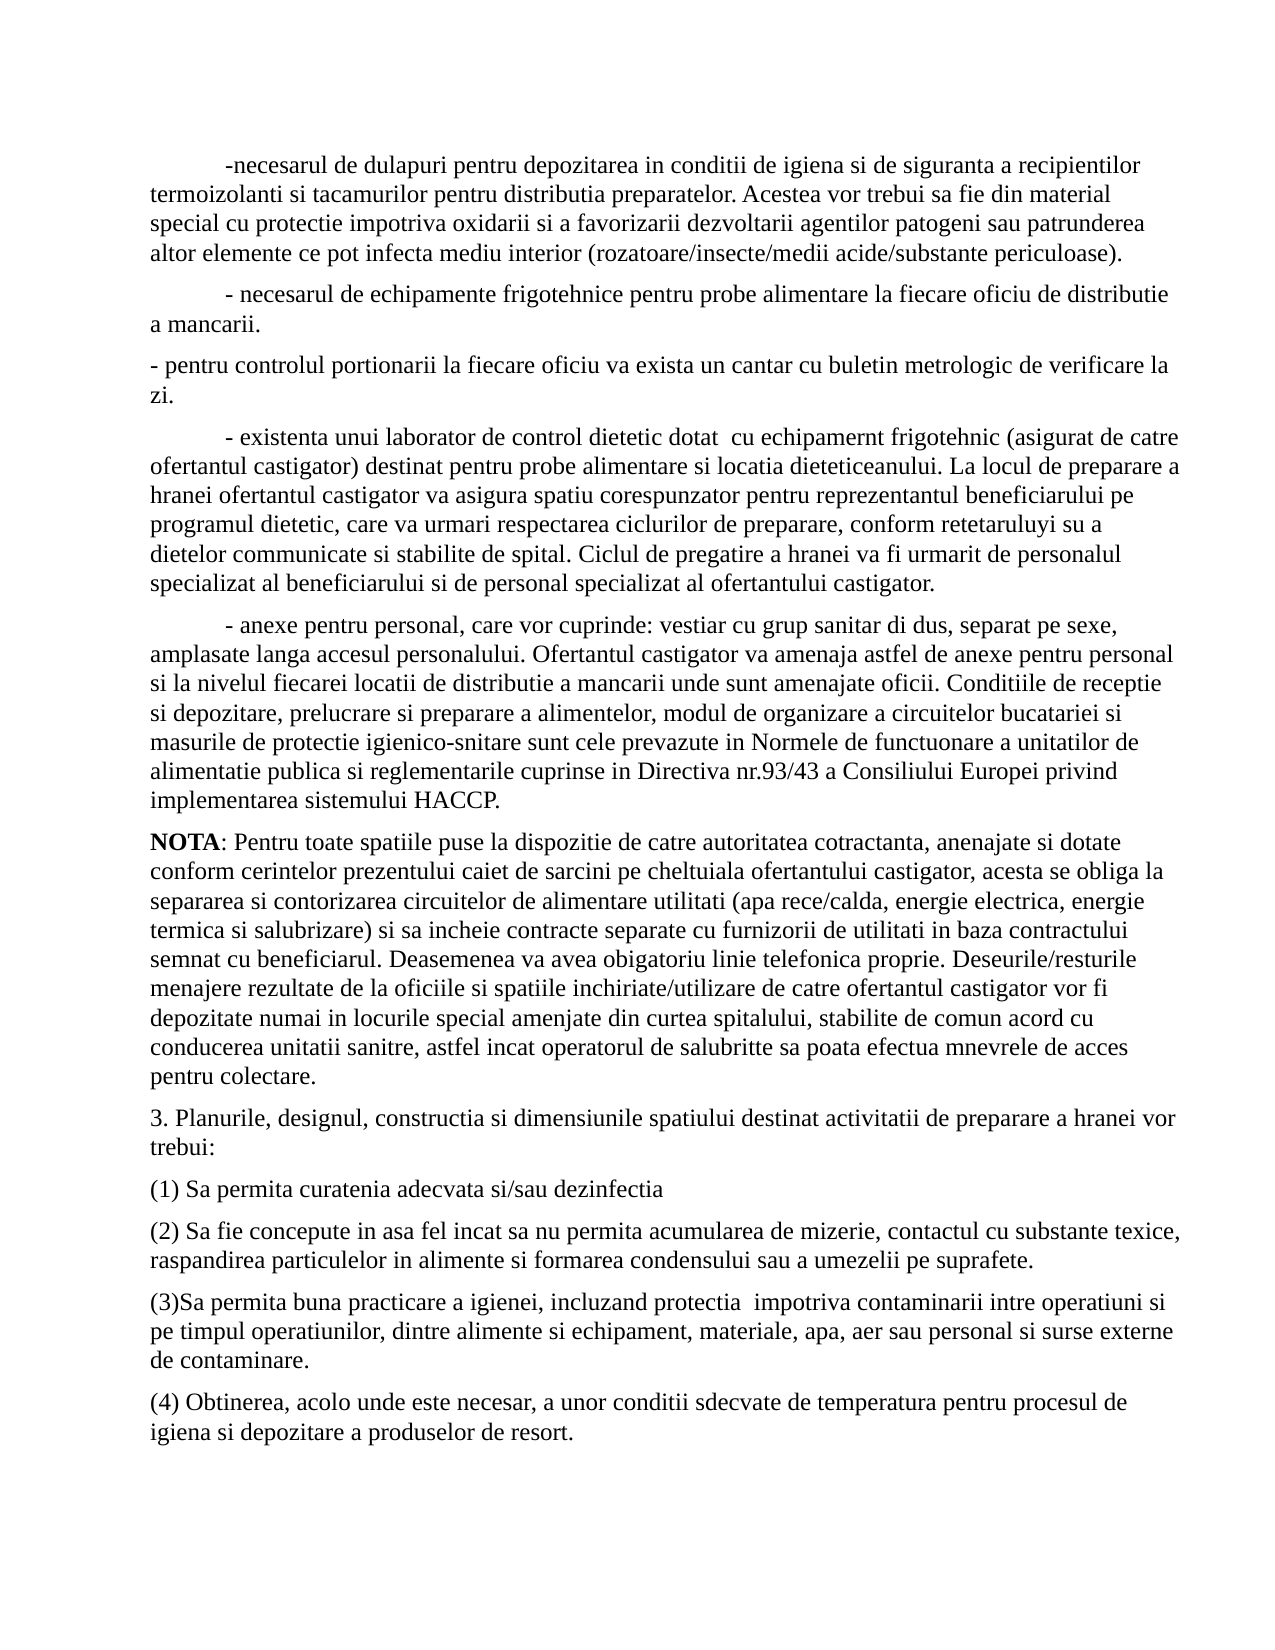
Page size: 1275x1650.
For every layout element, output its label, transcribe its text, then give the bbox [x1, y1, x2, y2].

text -necesarul de dulapuri pentru depozitarea in conditii de igiena si de siguranta a recipientilor termoizolanti si tacamurilor pentru distributia preparatelor. Acestea vor trebui sa fie din material special cu protectie impotriva oxidarii si a favorizarii dezvoltarii agentilor patogeni sau patrunderea altor elemente ce pot infecta mediu interior (rozatoare/insecte/medii acide/substante periculoase). [150, 150, 1181, 267]
text NOTA: Pentru toate spatiile puse la dispozitie de catre autoritatea cotractanta, anenajate si dotate conform cerintelor prezentului caiet de sarcini pe cheltuiala ofertantului castigator, acesta se obliga la separarea si contorizarea circuitelor de alimentare utilitati (apa rece/calda, energie electrica, energie termica si salubrizare) si sa incheie contracte separate cu furnizorii de utilitati in baza contractului semnat cu beneficiarul. Deasemenea va avea obigatoriu linie telefonica proprie. Deseurile/resturile menajere rezultate de la oficiile si spatiile inchiriate/utilizare de catre ofertantul castigator vor fi depozitate numai in locurile special amenjate din curtea spitalului, stabilite de comun acord cu conducerea unitatii sanitre, astfel incat operatorul de salubritte sa poata efectua mnevrele de acces pentru colectare. [150, 827, 1181, 1090]
text - anexe pentru personal, care vor cuprinde: vestiar cu grup sanitar di dus, separat pe sexe, amplasate langa accesul personalului. Ofertantul castigator va amenaja astfel de anexe pentru personal si la nivelul fiecarei locatii de distributie a mancarii unde sunt amenajate oficii. Conditiile de receptie si depozitare, prelucrare si preparare a alimentelor, modul de organizare a circuitelor bucatariei si masurile de protectie igienico-snitare sunt cele prevazute in Normele de functuonare a unitatilor de alimentatie publica si reglementarile cuprinse in Directiva nr.93/43 a Consiliului Europei privind implementarea sistemului HACCP. [150, 610, 1181, 814]
text (1) Sa permita curatenia adecvata si/sau dezinfectia [150, 1174, 1181, 1203]
text - existenta unui laborator de control dietetic dotat cu echipamernt frigotehnic (asigurat de catre ofertantul castigator) destinat pentru probe alimentare si locatia dieteticeanului. La locul de preparare a hranei ofertantul castigator va asigura spatiu corespunzator pentru reprezentantul beneficiarului pe programul dietetic, care va urmari respectarea ciclurilor de preparare, conform retetaruluyi su a dietelor communicate si stabilite de spital. Ciclul de pregatire a hranei va fi urmarit de personalul specializat al beneficiarului si de personal specializat al ofertantului castigator. [150, 422, 1181, 597]
text (2) Sa fie concepute in asa fel incat sa nu permita acumularea de mizerie, contactul cu substante texice, raspandirea particulelor in alimente si formarea condensului sau a umezelii pe suprafete. [150, 1216, 1181, 1274]
text 3. Planurile, designul, constructia si dimensiunile spatiului destinat activitatii de preparare a hranei vor trebui: [150, 1103, 1181, 1161]
text - necesarul de echipamente frigotehnice pentru probe alimentare la fiecare oficiu de distributie a mancarii. [150, 279, 1181, 338]
text (4) Obtinerea, acolo unde este necesar, a unor conditii sdecvate de temperatura pentru procesul de igiena si depozitare a produselor de resort. [150, 1387, 1181, 1445]
text - pentru controlul portionarii la fiecare oficiu va exista un cantar cu buletin metrologic de verificare la zi. [150, 351, 1181, 409]
text (3)Sa permita buna practicare a igienei, incluzand protectia impotriva contaminarii intre operatiuni si pe timpul operatiunilor, dintre alimente si echipament, materiale, apa, aer sau personal si surse externe de contaminare. [150, 1287, 1181, 1374]
